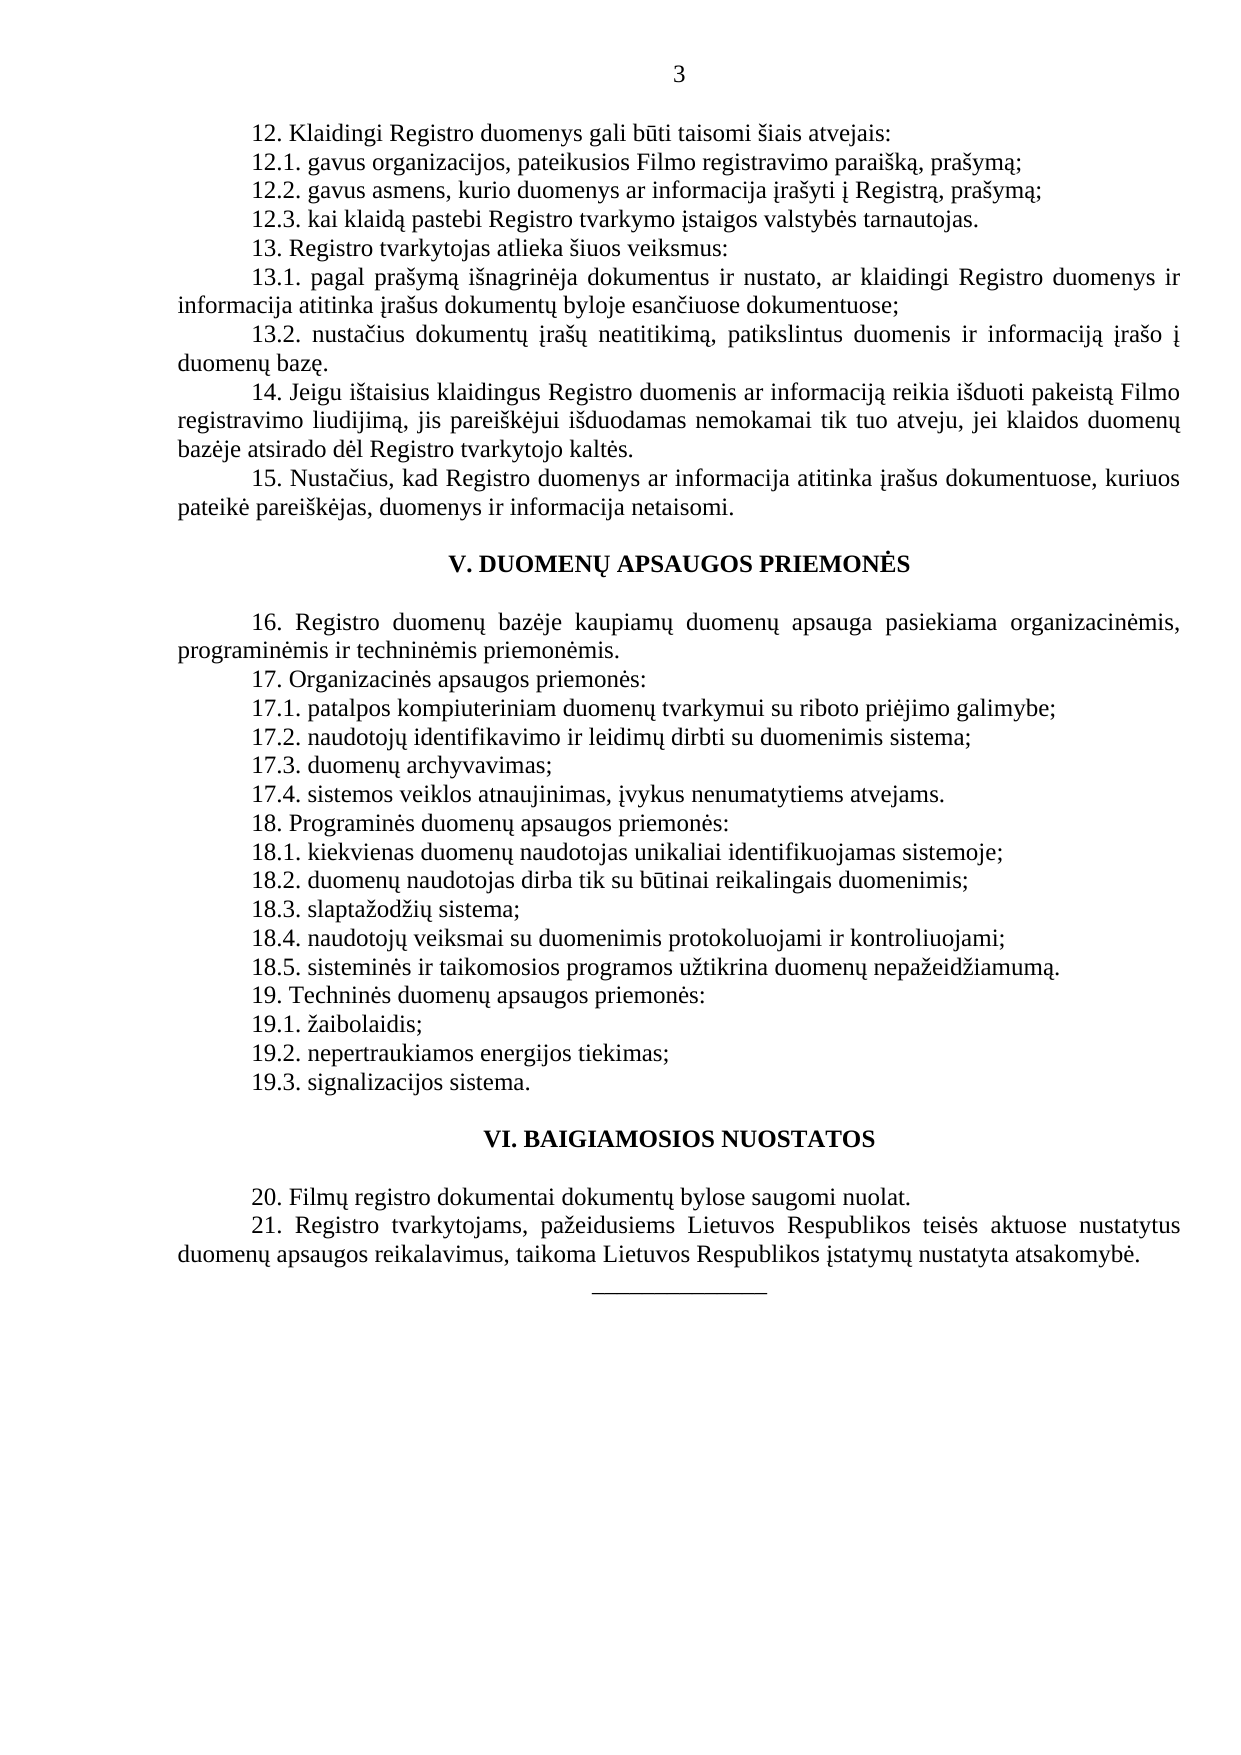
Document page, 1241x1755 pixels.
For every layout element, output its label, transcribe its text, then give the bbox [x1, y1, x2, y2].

text 12.1. gavus organizacijos, pateikusios Filmo registravimo paraišką, prašymą; [177, 147, 1181, 176]
text 18. Programinės duomenų apsaugos priemonės: [177, 808, 1181, 837]
text 12.2. gavus asmens, kurio duomenys ar informacija įrašyti į Registrą, prašymą; [177, 176, 1181, 204]
text ______________ [177, 1268, 1181, 1297]
text 19. Techninės duomenų apsaugos priemonės: [177, 981, 1181, 1009]
text 18.1. kiekvienas duomenų naudotojas unikaliai identifikuojamas sistemoje; [177, 837, 1181, 866]
text 17. Organizacinės apsaugos priemonės: [177, 664, 1181, 693]
text 17.4. sistemos veiklos atnaujinimas, įvykus nenumatytiems atvejams. [177, 779, 1181, 808]
text 12.3. kai klaidą pastebi Registro tvarkymo įstaigos valstybės tarnautojas. [177, 204, 1181, 233]
text 18.4. naudotojų veiksmai su duomenimis protokoluojami ir kontroliuojami; [177, 923, 1181, 952]
text 13. Registro tvarkytojas atlieka šiuos veiksmus: [177, 233, 1181, 262]
text 19.3. signalizacijos sistema. [177, 1067, 1181, 1096]
text V. Duomenų apsaugos priemonės [177, 549, 1181, 578]
text 17.3. duomenų archyvavimas; [177, 751, 1181, 779]
text 17.1. patalpos kompiuteriniam duomenų tvarkymui su riboto priėjimo galimybe; [177, 693, 1181, 722]
text 16. Registro duomenų bazėje kaupiamų duomenų apsauga pasiekiama organizacinėmis, programinėmis ir techninėmis priemonėmis. [177, 607, 1181, 664]
text 14. Jeigu ištaisius klaidingus Registro duomenis ar informaciją reikia išduoti pakeistą Filmo registravimo liudijimą, jis pareiškėjui išduodamas nemokamai tik tuo atveju, jei klaidos duomenų bazėje atsirado dėl Registro tvarkytojo kaltės. [177, 377, 1181, 463]
text 19.1. žaibolaidis; [177, 1009, 1181, 1038]
text 18.5. sisteminės ir taikomosios programos užtikrina duomenų nepažeidžiamumą. [177, 952, 1181, 981]
text 13.2. nustačius dokumentų įrašų neatitikimą, patikslintus duomenis ir informaciją įrašo į duomenų bazę. [177, 319, 1181, 377]
text 18.3. slaptažodžių sistema; [177, 894, 1181, 923]
text 21. Registro tvarkytojams, pažeidusiems Lietuvos Respublikos teisės aktuose nustatytus duomenų apsaugos reikalavimus, taikoma Lietuvos Respublikos įstatymų nustatyta atsakomybė. [177, 1211, 1181, 1268]
text 15. Nustačius, kad Registro duomenys ar informacija atitinka įrašus dokumentuose, kuriuos pateikė pareiškėjas, duomenys ir informacija netaisomi. [177, 463, 1181, 521]
text 18.2. duomenų naudotojas dirba tik su būtinai reikalingais duomenimis; [177, 866, 1181, 894]
text 20. Filmų registro dokumentai dokumentų bylose saugomi nuolat. [177, 1182, 1181, 1211]
text 17.2. naudotojų identifikavimo ir leidimų dirbti su duomenimis sistema; [177, 722, 1181, 751]
text VI. BAIGIAMOSIOS NUOSTATOS [177, 1124, 1181, 1153]
text 12. Klaidingi Registro duomenys gali būti taisomi šiais atvejais: [177, 118, 1181, 147]
text 19.2. nepertraukiamos energijos tiekimas; [177, 1038, 1181, 1067]
text 13.1. pagal prašymą išnagrinėja dokumentus ir nustato, ar klaidingi Registro duomenys ir informacija atitinka įrašus dokumentų byloje esančiuose dokumentuose; [177, 262, 1181, 319]
